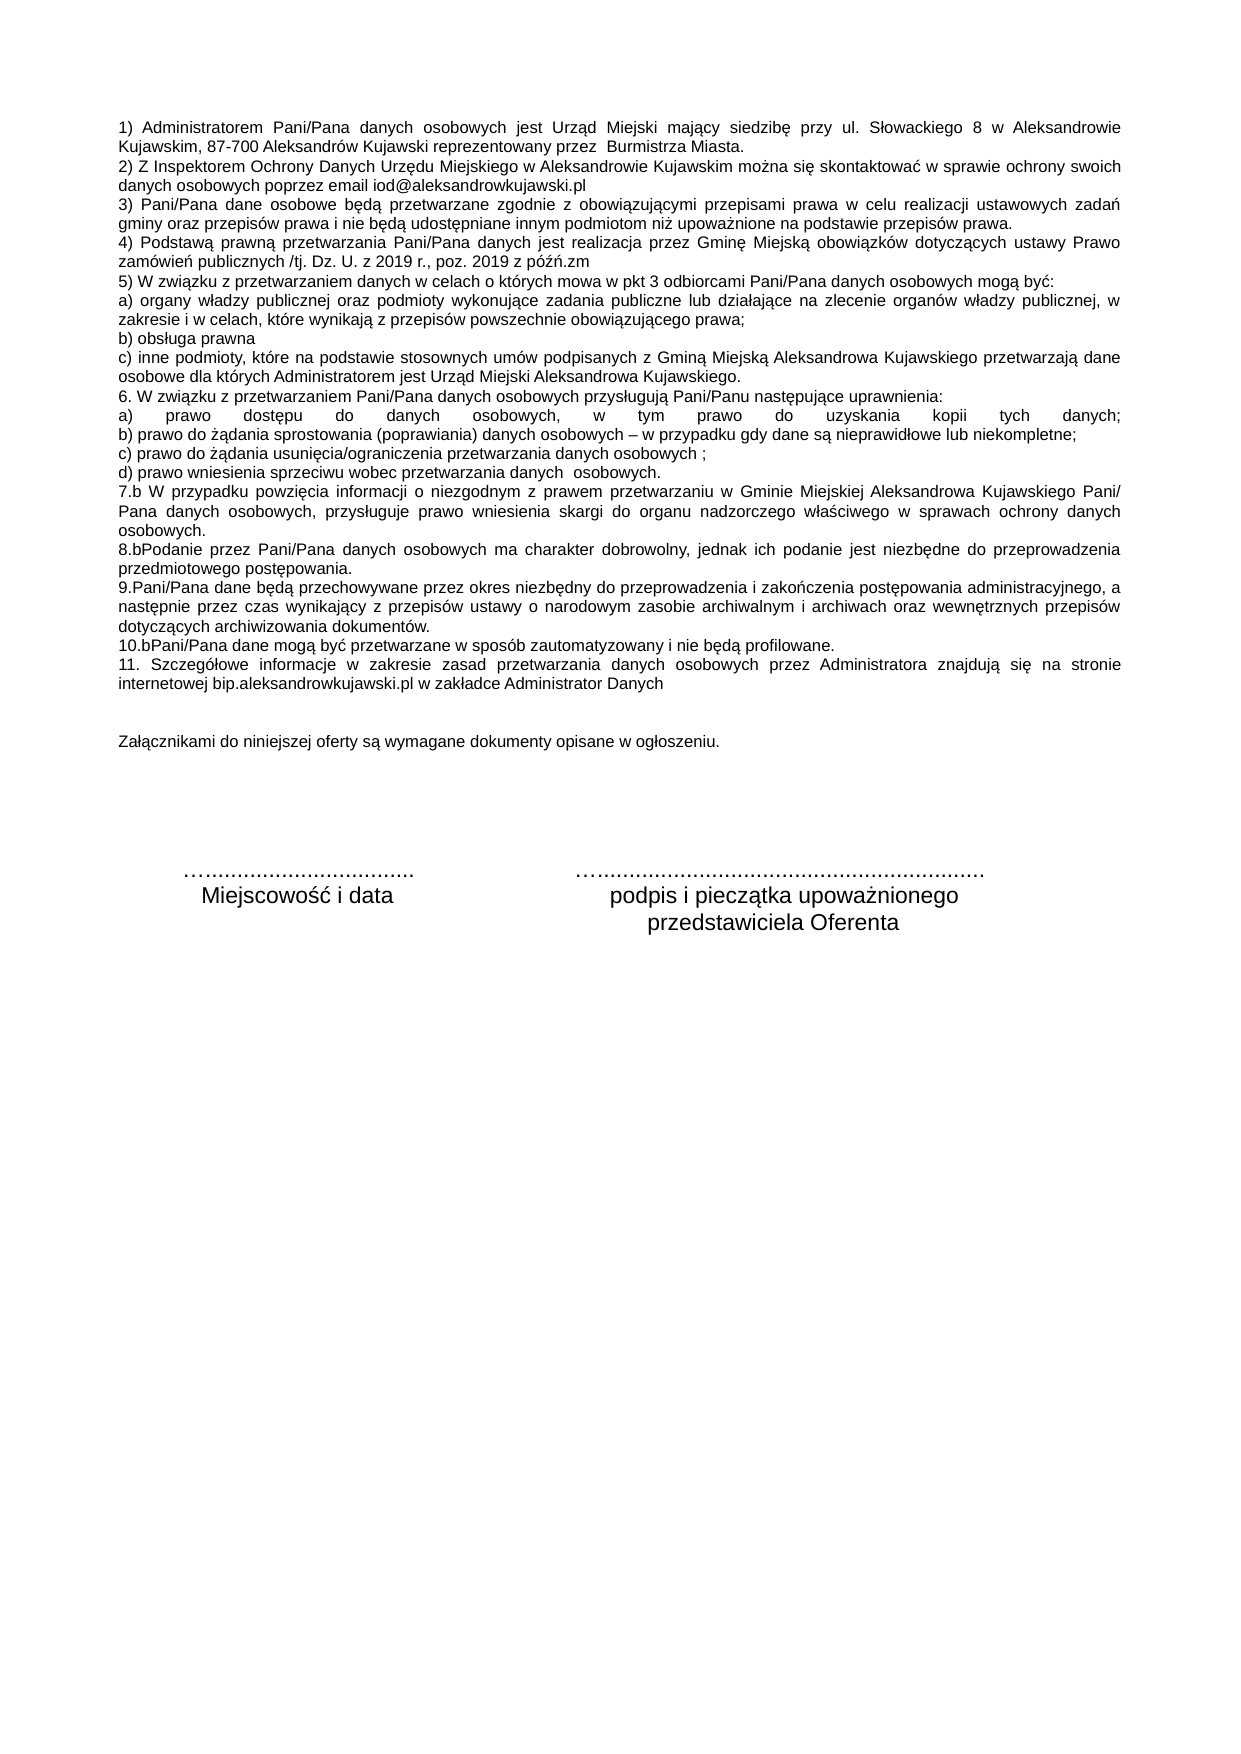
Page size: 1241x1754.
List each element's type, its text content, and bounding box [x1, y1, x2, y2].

text 9.Pani/Pana dane będą przechowywane przez okres niezbędny do przeprowadzenia i zakończenia postępowania administracyjnego, a następnie przez czas wynikający z przepisów ustawy o narodowym zasobie archiwalnym i archiwach oraz wewnętrznych przepisów dotyczących archiwizowania dokumentów. [118, 578, 1122, 636]
text c) inne podmioty, które na podstawie stosownych umów podpisanych z Gminą Miejską Aleksandrowa Kujawskiego przetwarzają dane osobowe dla których Administratorem jest Urząd Miejski Aleksandrowa Kujawskiego. [118, 348, 1122, 386]
text c) prawo do żądania usunięcia/ograniczenia przetwarzania danych osobowych ; [118, 444, 1122, 463]
text Miejscowość i data podpis i pieczątka upoważnionego [118, 882, 1122, 909]
text 8.bPodanie przez Pani/Pana danych osobowych ma charakter dobrowolny, jednak ich podanie jest niezbędne do przeprowadzenia przedmiotowego postępowania. [118, 540, 1122, 578]
text 11. Szczegółowe informacje w zakresie zasad przetwarzania danych osobowych przez Administratora znajdują się na stronie internetowej bip.aleksandrowkujawski.pl w zakładce Administrator Danych [118, 655, 1122, 693]
text przedstawiciela Oferenta [118, 909, 1122, 935]
text 4) Podstawą prawną przetwarzania Pani/Pana danych jest realizacja przez Gminę Miejską obowiązków dotyczących ustawy Prawo zamówień publicznych /tj. Dz. U. z 2019 r., poz. 2019 z późń.zm [118, 233, 1122, 271]
text d) prawo wniesienia sprzeciwu wobec przetwarzania danych osobowych. [118, 463, 1122, 482]
text Załącznikami do niniejszej oferty są wymagane dokumenty opisane w ogłoszeniu. [118, 731, 1122, 751]
text a) organy władzy publicznej oraz podmioty wykonujące zadania publiczne lub działające na zlecenie organów władzy publicznej, w zakresie i w celach, które wynikają z przepisów powszechnie obowiązującego prawa; [118, 291, 1122, 329]
text …................................. …............................................................. [118, 856, 1122, 882]
text a) prawo dostępu do danych osobowych, w tym prawo do uzyskania kopii tych danych; b) prawo do żądania sprostowania (poprawiania) danych osobowych – w przypadku gdy dane są nieprawidłowe lub niekompletne; [118, 406, 1122, 444]
text b) obsługa prawna [118, 329, 1122, 348]
text 1) Administratorem Pani/Pana danych osobowych jest Urząd Miejski mający siedzibę przy ul. Słowackiego 8 w Aleksandrowie Kujawskim, 87-700 Aleksandrów Kujawski reprezentowany przez Burmistrza Miasta. [118, 118, 1122, 156]
text 2) Z Inspektorem Ochrony Danych Urzędu Miejskiego w Aleksandrowie Kujawskim można się skontaktować w sprawie ochrony swoich danych osobowych poprzez email iod@aleksandrowkujawski.pl [118, 156, 1122, 195]
text 3) Pani/Pana dane osobowe będą przetwarzane zgodnie z obowiązującymi przepisami prawa w celu realizacji ustawowych zadań gminy oraz przepisów prawa i nie będą udostępniane innym podmiotom niż upoważnione na podstawie przepisów prawa. [118, 195, 1122, 233]
text 7.b W przypadku powzięcia informacji o niezgodnym z prawem przetwarzaniu w Gminie Miejskiej Aleksandrowa Kujawskiego Pani/ Pana danych osobowych, przysługuje prawo wniesienia skargi do organu nadzorczego właściwego w sprawach ochrony danych osobowych. [118, 482, 1122, 540]
text 6. W związku z przetwarzaniem Pani/Pana danych osobowych przysługują Pani/Panu następujące uprawnienia: [118, 386, 1122, 406]
text 5) W związku z przetwarzaniem danych w celach o których mowa w pkt 3 odbiorcami Pani/Pana danych osobowych mogą być: [118, 271, 1122, 291]
text 10.bPani/Pana dane mogą być przetwarzane w sposób zautomatyzowany i nie będą profilowane. [118, 636, 1122, 655]
